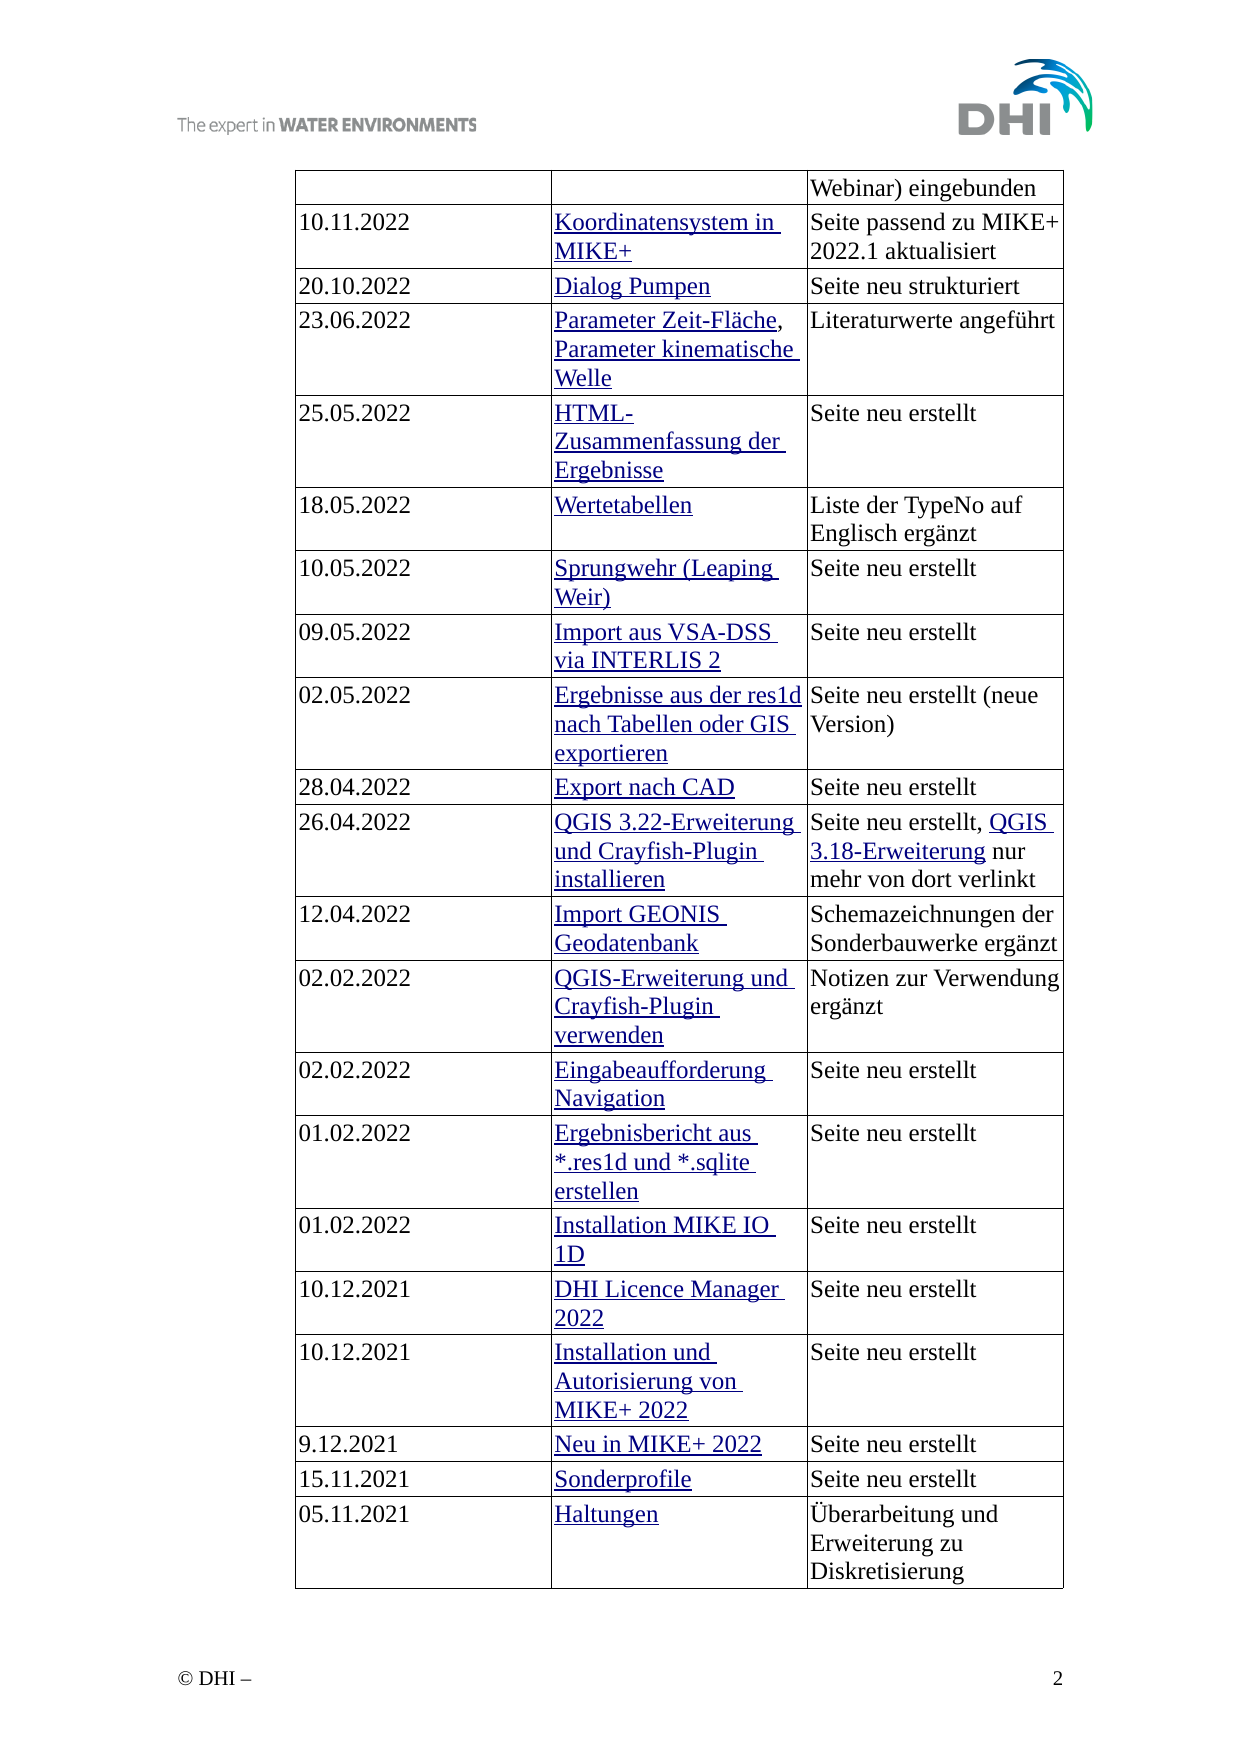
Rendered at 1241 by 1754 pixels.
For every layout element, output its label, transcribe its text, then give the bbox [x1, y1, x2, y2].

table_cell 01.02.2022 [296, 1209, 551, 1271]
table_cell Ergebnisse aus der res1d nach Tabellen oder GIS exportieren [552, 678, 807, 769]
table_cell Seite neu erstellt [808, 396, 1063, 487]
table_cell Überarbeitung und Erweiterung zu Diskretisierung [808, 1497, 1063, 1588]
table_cell 20.10.2022 [296, 269, 551, 302]
table_cell Neu in MIKE+ 2022 [552, 1427, 807, 1461]
table_cell DHI Licence Manager 2022 [552, 1272, 807, 1334]
table_cell Seite passend zu MIKE+ 2022.1 aktualisiert [808, 205, 1063, 268]
table_cell Dialog Pumpen [552, 269, 807, 302]
table_cell Seite neu erstellt [808, 551, 1063, 614]
table_cell Liste der TypeNo auf Englisch ergänzt [808, 488, 1063, 550]
table_cell 02.02.2022 [296, 961, 551, 1052]
table_cell Notizen zur Verwendung ergänzt [808, 961, 1063, 1052]
table_cell Seite neu erstellt [808, 770, 1063, 804]
table_cell Webinar) eingebunden [808, 171, 1063, 204]
table_cell Installation und Autorisierung von MIKE+ 2022 [552, 1335, 807, 1426]
table_cell Import GEONIS Geodatenbank [552, 897, 807, 959]
table_cell Seite neu erstellt [808, 1209, 1063, 1271]
table_cell 26.04.2022 [296, 805, 551, 896]
table_cell 10.11.2022 [296, 205, 551, 268]
table_cell Parameter Zeit-Fläche, Parameter kinematische Welle [552, 304, 807, 394]
table_cell 28.04.2022 [296, 770, 551, 804]
table_cell 01.02.2022 [296, 1116, 551, 1207]
table_cell Seite neu erstellt [808, 1462, 1063, 1496]
table_cell Seite neu erstellt [808, 1053, 1063, 1115]
table_cell Seite neu erstellt [808, 1272, 1063, 1334]
table_cell 10.12.2021 [296, 1272, 551, 1334]
table_cell 02.05.2022 [296, 678, 551, 769]
table_cell Sonderprofile [552, 1462, 807, 1496]
table_cell Installation MIKE IO 1D [552, 1209, 807, 1271]
table_cell Seite neu erstellt [808, 615, 1063, 677]
table_cell 12.04.2022 [296, 897, 551, 959]
table_cell Eingabeaufforderung Navigation [552, 1053, 807, 1115]
table_cell 23.06.2022 [296, 304, 551, 394]
table_cell 25.05.2022 [296, 396, 551, 487]
table_cell Literaturwerte angeführt [808, 304, 1063, 394]
table_cell QGIS 3.22-Erweiterung und Crayfish-Plugin installieren [552, 805, 807, 896]
table_cell Import aus VSA-DSS via INTERLIS 2 [552, 615, 807, 677]
table_cell 18.05.2022 [296, 488, 551, 550]
table_cell 10.12.2021 [296, 1335, 551, 1426]
table_cell 05.11.2021 [296, 1497, 551, 1588]
table_cell Seite neu erstellt [808, 1116, 1063, 1207]
table_cell [296, 171, 551, 204]
table_cell 9.12.2021 [296, 1427, 551, 1461]
table_cell Seite neu erstellt [808, 1335, 1063, 1426]
table_cell Wertetabellen [552, 488, 807, 550]
table_cell 10.05.2022 [296, 551, 551, 614]
table_cell Seite neu strukturiert [808, 269, 1063, 302]
table_cell 15.11.2021 [296, 1462, 551, 1496]
table_cell Schemazeichnungen der Sonderbauwerke ergänzt [808, 897, 1063, 959]
table_cell Ergebnisbericht aus *.res1d und *.sqlite erstellen [552, 1116, 807, 1207]
picture [958, 59, 1093, 135]
table_cell Sprungwehr (Leaping Weir) [552, 551, 807, 614]
table_cell Seite neu erstellt (neue Version) [808, 678, 1063, 769]
table_cell HTML-Zusammenfassung der Ergebnisse [552, 396, 807, 487]
table_cell [552, 171, 807, 204]
table_cell QGIS-Erweiterung und Crayfish-Plugin verwenden [552, 961, 807, 1052]
table_cell Haltungen [552, 1497, 807, 1588]
table_cell Export nach CAD [552, 770, 807, 804]
table_cell 02.02.2022 [296, 1053, 551, 1115]
table_cell Seite neu erstellt [808, 1427, 1063, 1461]
table_cell Koordinatensystem in MIKE+ [552, 205, 807, 268]
picture [177, 117, 477, 135]
table_cell 09.05.2022 [296, 615, 551, 677]
table_cell Seite neu erstellt, QGIS 3.18-Erweiterung nur mehr von dort verlinkt [808, 805, 1063, 896]
